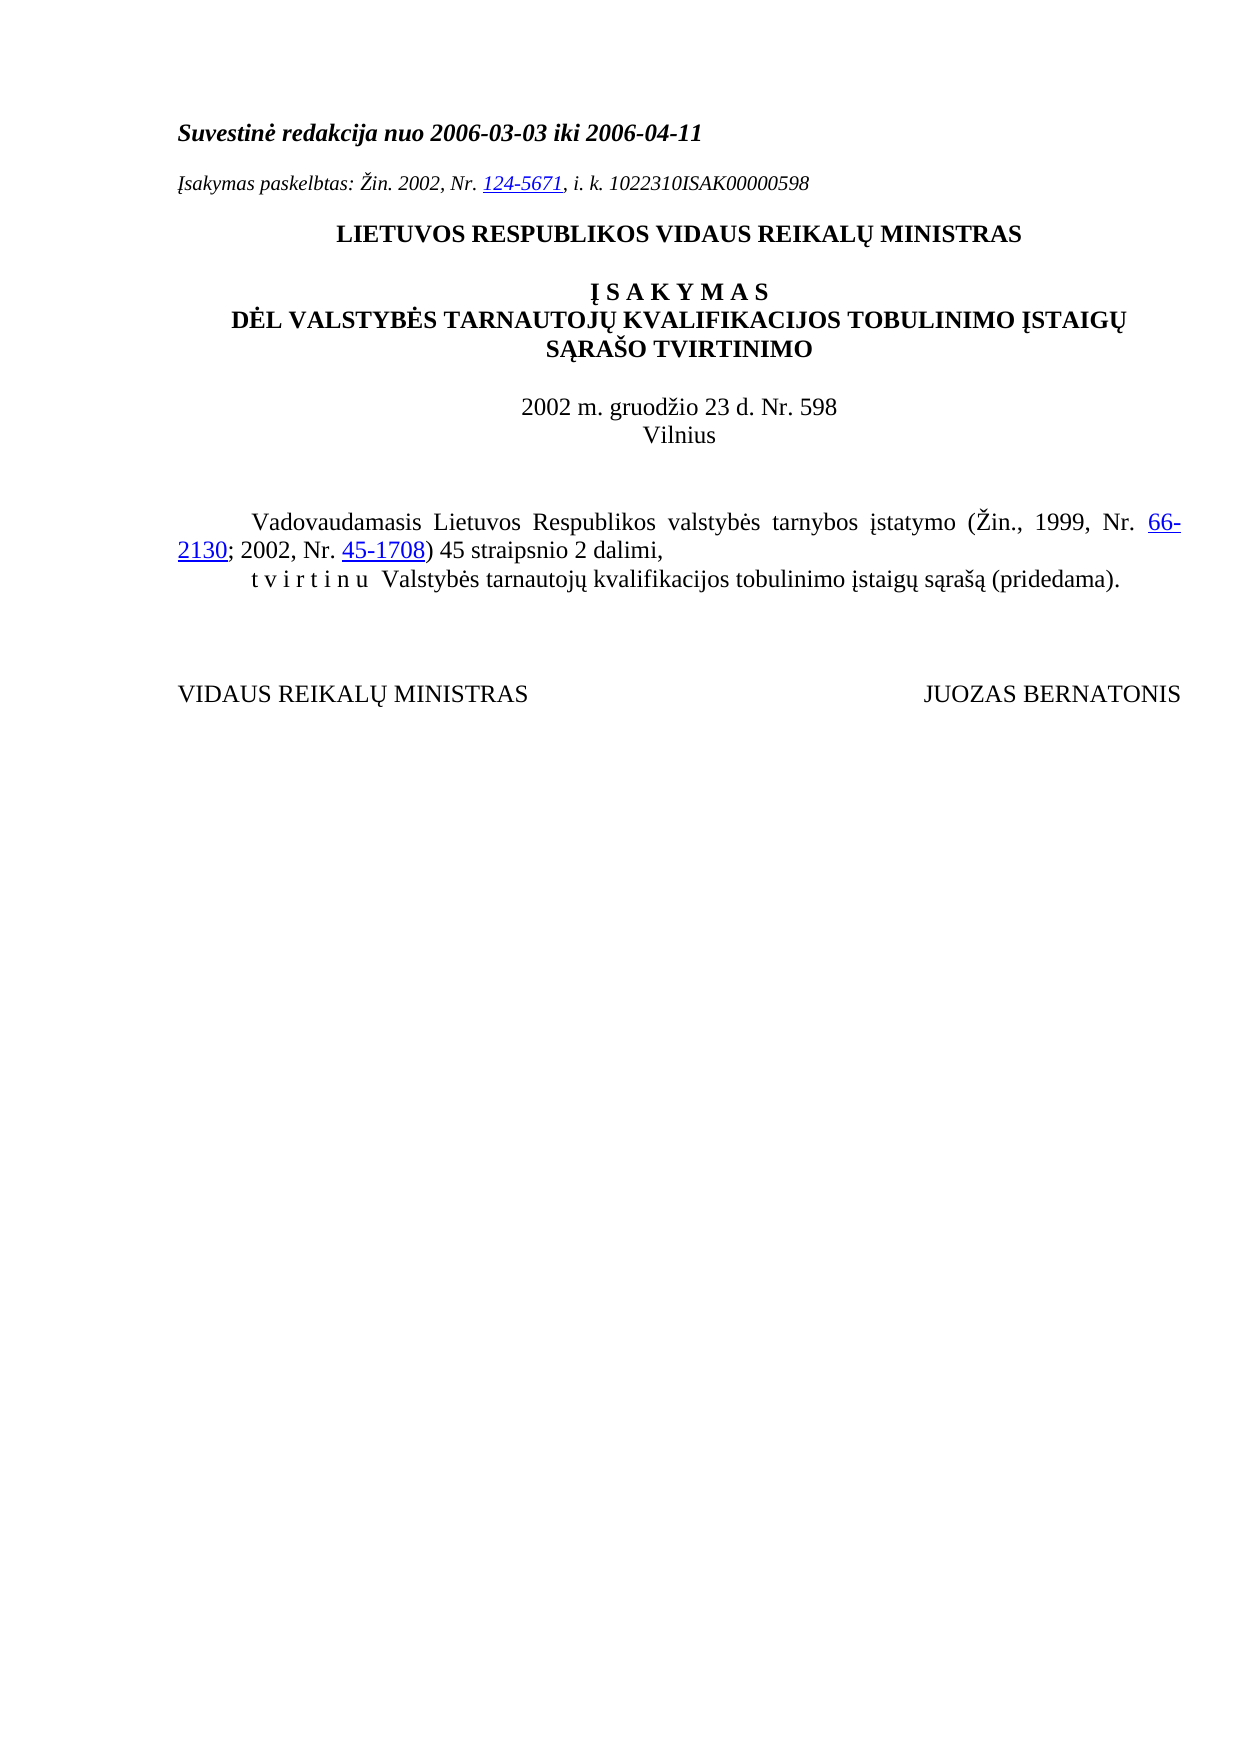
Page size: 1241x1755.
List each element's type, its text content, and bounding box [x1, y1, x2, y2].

text Vadovaudamasis Lietuvos Respublikos valstybės tarnybos įstatymo (Žin., 1999, Nr. 66-2130; 2002, Nr. 45-1708) 45 straipsnio 2 dalimi, [177, 507, 1181, 564]
text DĖL VALSTYBĖS TARNAUTOJŲ KVALIFIKACIJOS TOBULINIMO ĮSTAIGŲ SĄRAŠO TVIRTINIMO [177, 305, 1181, 363]
text Suvestinė redakcija nuo 2006-03-03 iki 2006-04-11 [177, 118, 1181, 147]
text Įsakymas paskelbtas: Žin. 2002, Nr. 124-5671, i. k. 1022310ISAK00000598 [177, 171, 1181, 195]
text VIDAUS REIKALŲ Ministras Juozas Bernatonis [177, 679, 1181, 708]
text Į S A K Y M A S [177, 277, 1181, 305]
text 2002 m. gruodžio 23 d. Nr. 598 [177, 392, 1181, 420]
text LIETUVOS RESPUBLIKOS VIDAUS REIKALŲ MINISTRAS [177, 219, 1181, 248]
text Vilnius [177, 420, 1181, 449]
text tvirtinu Valstybės tarnautojų kvalifikacijos tobulinimo įstaigų sąrašą (pridedama). [177, 564, 1181, 593]
